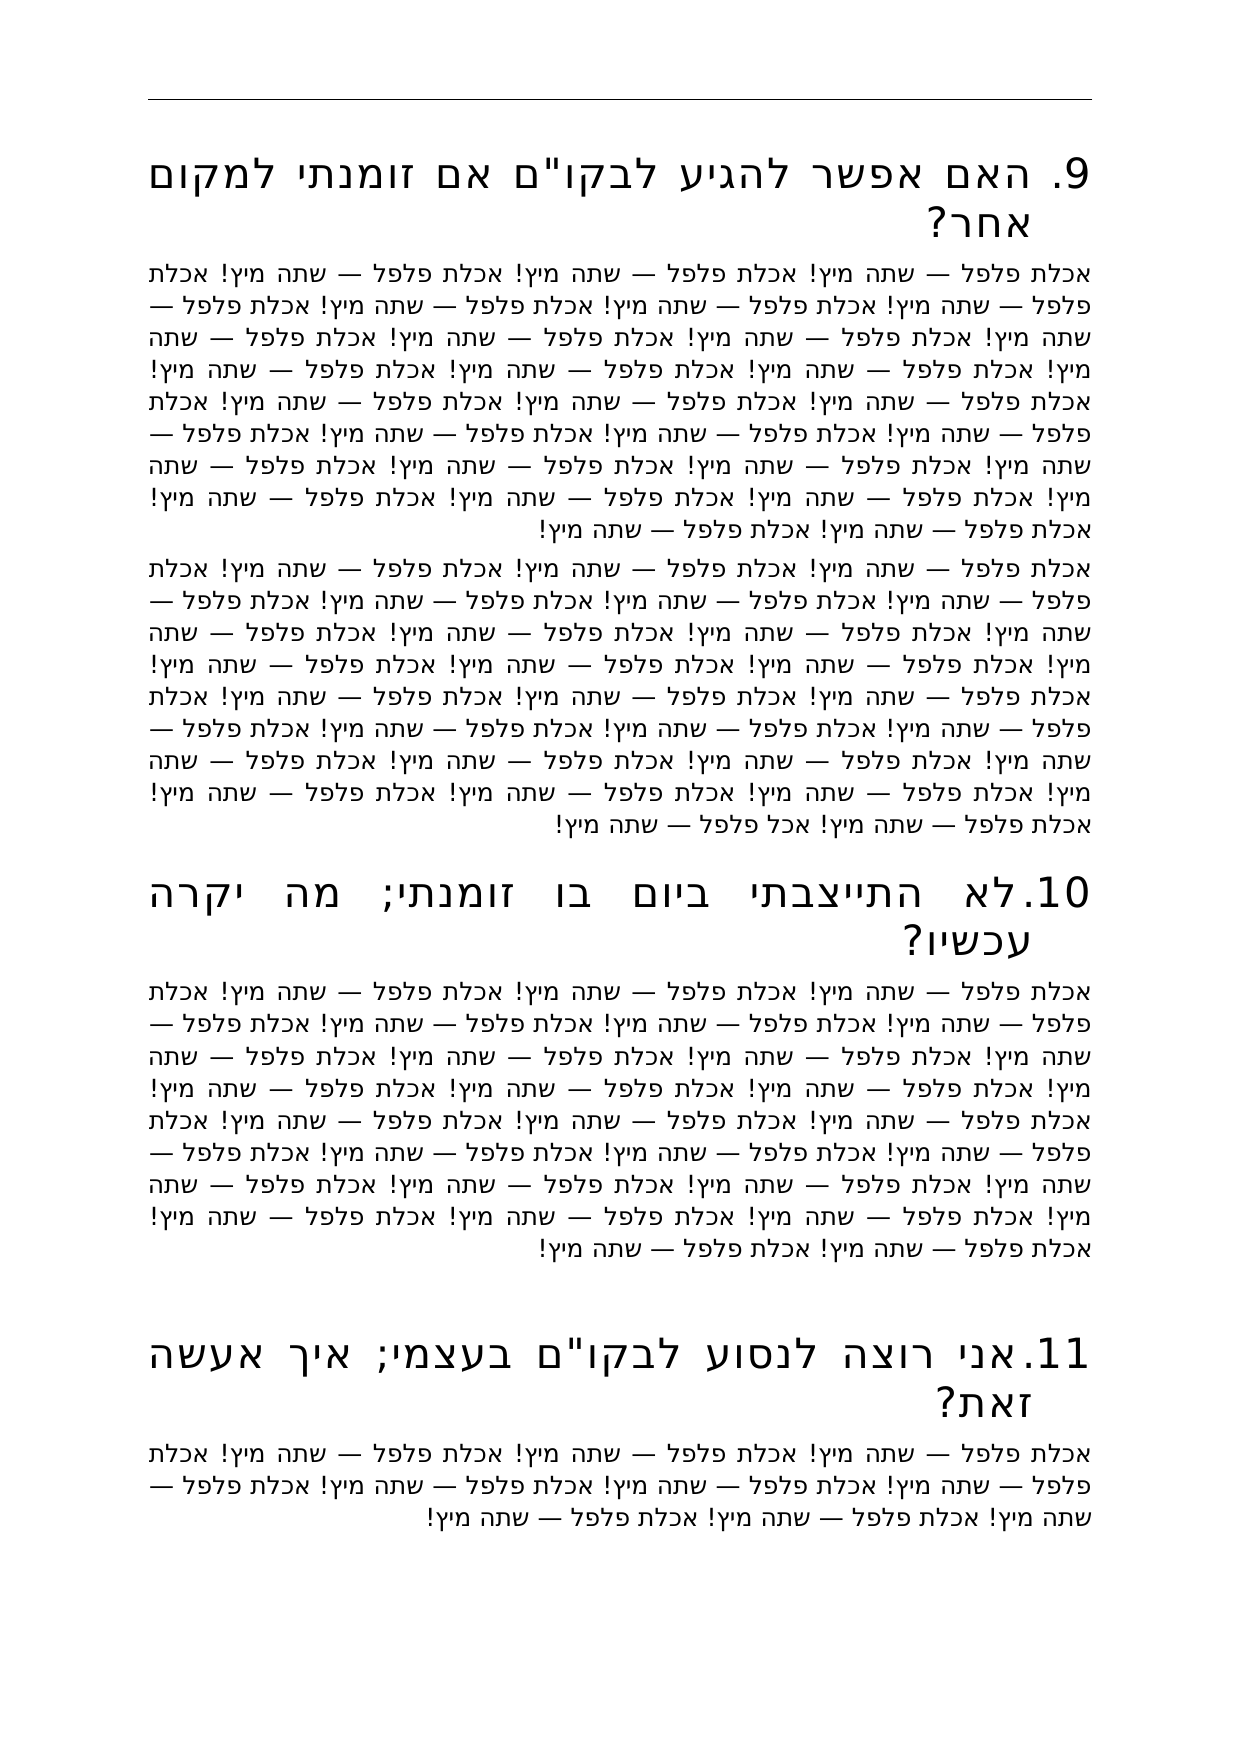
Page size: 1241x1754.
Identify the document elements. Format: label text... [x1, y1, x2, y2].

text אכלת פלפל — שתה מיץ! אכלת פלפל — שתה מיץ! אכלת פלפל — שתה מיץ! אכלת פלפל — שתה מיץ! אכלת פלפל — שתה מיץ! אכלת פלפל — שתה מיץ! אכלת פלפל — שתה מיץ! אכלת פלפל — שתה מיץ! אכלת פלפל — שתה מיץ! אכלת פלפל — שתה מיץ! אכלת פלפל — שתה מיץ! אכלת פלפל — שתה מיץ! אכלת פלפל — שתה מיץ! אכלת פלפל — שתה מיץ! אכלת פלפל — שתה מיץ! אכלת פלפל — שתה מיץ! אכלת פלפל — שתה מיץ! אכלת פלפל — שתה מיץ! אכלת פלפל — שתה מיץ! אכלת פלפל — שתה מיץ! אכלת פלפל — שתה מיץ! אכלת פלפל — שתה מיץ! אכלת פלפל — שתה מיץ! אכלת פלפל — שתה מיץ! אכלת פלפל — שתה מיץ! אכלת פלפל — שתה מיץ! אכלת פלפל — שתה מיץ! אכל פלפל — שתה מיץ! [148, 554, 1092, 840]
text אכלת פלפל — שתה מיץ! אכלת פלפל — שתה מיץ! אכלת פלפל — שתה מיץ! אכלת פלפל — שתה מיץ! אכלת פלפל — שתה מיץ! אכלת פלפל — שתה מיץ! אכלת פלפל — שתה מיץ! אכלת פלפל — שתה מיץ! אכלת פלפל — שתה מיץ! [148, 1439, 1092, 1532]
subtitle לא התייצבתי ביום בו זומנתי; מה יקרה עכשיו? [148, 868, 1092, 966]
subtitle האם אפשר להגיע לבקו"ם אם זומנתי למקום אחר? [148, 150, 1092, 247]
text אכלת פלפל — שתה מיץ! אכלת פלפל — שתה מיץ! אכלת פלפל — שתה מיץ! אכלת פלפל — שתה מיץ! אכלת פלפל — שתה מיץ! אכלת פלפל — שתה מיץ! אכלת פלפל — שתה מיץ! אכלת פלפל — שתה מיץ! אכלת פלפל — שתה מיץ! אכלת פלפל — שתה מיץ! אכלת פלפל — שתה מיץ! אכלת פלפל — שתה מיץ! אכלת פלפל — שתה מיץ! אכלת פלפל — שתה מיץ! אכלת פלפל — שתה מיץ! אכלת פלפל — שתה מיץ! אכלת פלפל — שתה מיץ! אכלת פלפל — שתה מיץ! אכלת פלפל — שתה מיץ! אכלת פלפל — שתה מיץ! אכלת פלפל — שתה מיץ! אכלת פלפל — שתה מיץ! אכלת פלפל — שתה מיץ! אכלת פלפל — שתה מיץ! אכלת פלפל — שתה מיץ! אכלת פלפל — שתה מיץ! אכלת פלפל — שתה מיץ! אכלת פלפל — שתה מיץ! [148, 978, 1092, 1263]
text אכלת פלפל — שתה מיץ! אכלת פלפל — שתה מיץ! אכלת פלפל — שתה מיץ! אכלת פלפל — שתה מיץ! אכלת פלפל — שתה מיץ! אכלת פלפל — שתה מיץ! אכלת פלפל — שתה מיץ! אכלת פלפל — שתה מיץ! אכלת פלפל — שתה מיץ! אכלת פלפל — שתה מיץ! אכלת פלפל — שתה מיץ! אכלת פלפל — שתה מיץ! אכלת פלפל — שתה מיץ! אכלת פלפל — שתה מיץ! אכלת פלפל — שתה מיץ! אכלת פלפל — שתה מיץ! אכלת פלפל — שתה מיץ! אכלת פלפל — שתה מיץ! אכלת פלפל — שתה מיץ! אכלת פלפל — שתה מיץ! אכלת פלפל — שתה מיץ! אכלת פלפל — שתה מיץ! אכלת פלפל — שתה מיץ! אכלת פלפל — שתה מיץ! אכלת פלפל — שתה מיץ! אכלת פלפל — שתה מיץ! אכלת פלפל — שתה מיץ! אכלת פלפל — שתה מיץ! [148, 259, 1092, 545]
subtitle אני רוצה לנסוע לבקו"ם בעצמי; איך אעשה זאת? [148, 1330, 1092, 1427]
